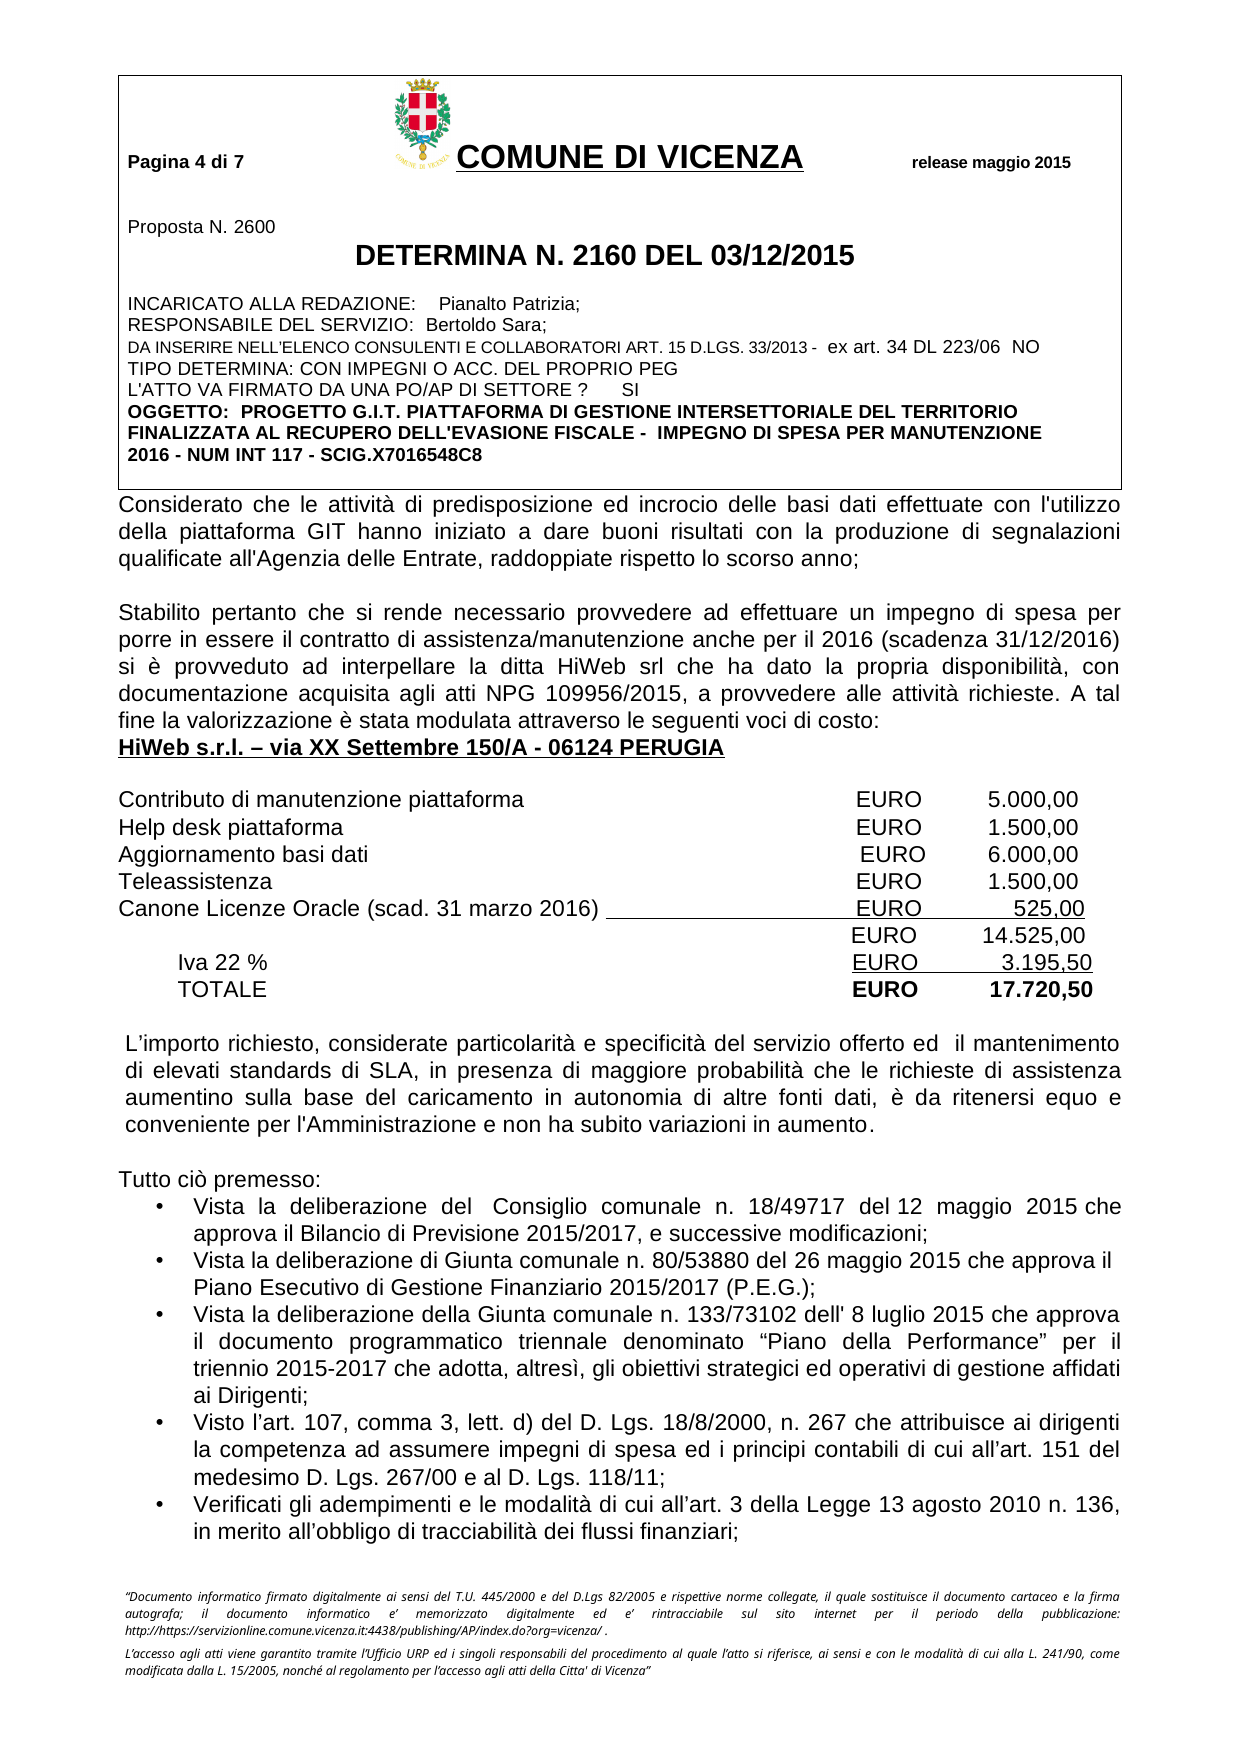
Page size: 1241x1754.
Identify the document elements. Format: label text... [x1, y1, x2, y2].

text Canone Licenze Oracle (scad. 31 marzo 2016) EURO 525,00 [118, 894, 1122, 921]
list Verificati gli adempimenti e le modalità di cui all’art. 3 della Legge 13 agosto 2010 n. 136, in merito all’obbligo di tracciabilità dei flussi finanziari; [156, 1490, 1122, 1544]
text Tutto ciò premesso: [118, 1165, 1122, 1192]
text Iva 22 % EURO 3.195,50 [177, 948, 1122, 975]
list Vista la deliberazione della Giunta comunale n. 133/73102 dell' 8 luglio 2015 che approva il documento programmatico triennale denominato “Piano della Performance” per il triennio 2015-2017 che adotta, altresì, gli obiettivi strategici ed operativi di gestione affidati ai Dirigenti; [156, 1300, 1122, 1409]
text Help desk piattaforma EURO 1.500,00 [118, 813, 1122, 840]
text Contributo di manutenzione piattaforma EURO 5.000,00 [118, 786, 1122, 813]
picture [394, 78, 451, 169]
text Teleassistenza EURO 1.500,00 [118, 867, 1122, 894]
text Stabilito pertanto che si rende necessario provvedere ad effettuare un impegno di spesa per porre in essere il contratto di assistenza/manutenzione anche per il 2016 (scadenza 31/12/2016) si è provveduto ad interpellare la ditta HiWeb srl che ha dato la propria disponibilità, con documentazione acquisita agli atti NPG 109956/2015, a provvedere alle attività richieste. A tal fine la valorizzazione è stata modulata attraverso le seguenti voci di costo: [118, 598, 1122, 734]
list Visto l’art. 107, comma 3, lett. d) del D. Lgs. 18/8/2000, n. 267 che attribuisce ai dirigenti la competenza ad assumere impegni di spesa ed i principi contabili di cui all’art. 151 del medesimo D. Lgs. 267/00 e al D. Lgs. 118/11; [156, 1409, 1122, 1490]
text L’importo richiesto, considerate particolarità e specificità del servizio offerto ed il mantenimento di elevati standards di SLA, in presenza di maggiore probabilità che le richieste di assistenza aumentino sulla base del caricamento in autonomia di altre fonti dati, è da ritenersi equo e conveniente per l'Amministrazione e non ha subito variazioni in aumento. [125, 1029, 1122, 1138]
text Aggiornamento basi dati EURO 6.000,00 [118, 840, 1122, 867]
text Considerato che le attività di predisposizione ed incrocio delle basi dati effettuate con l'utilizzo della piattaforma GIT hanno iniziato a dare buoni risultati con la produzione di segnalazioni qualificate all'Agenzia delle Entrate, raddoppiate rispetto lo scorso anno; [118, 490, 1122, 571]
list Vista la deliberazione di Giunta comunale n. 80/53880 del 26 maggio 2015 che approva il Piano Esecutivo di Gestione Finanziario 2015/2017 (P.E.G.); [156, 1246, 1122, 1300]
text HiWeb s.r.l. – via XX Settembre 150/A - 06124 PERUGIA [118, 734, 1122, 761]
list Vista la deliberazione del Consiglio comunale n. 18/49717 del 12 maggio 2015 che approva il Bilancio di Previsione 2015/2017, e successive modificazioni; [156, 1192, 1122, 1246]
text TOTALE EURO 17.720,50 [177, 975, 1122, 1002]
text EURO 14.525,00 [118, 921, 1122, 948]
